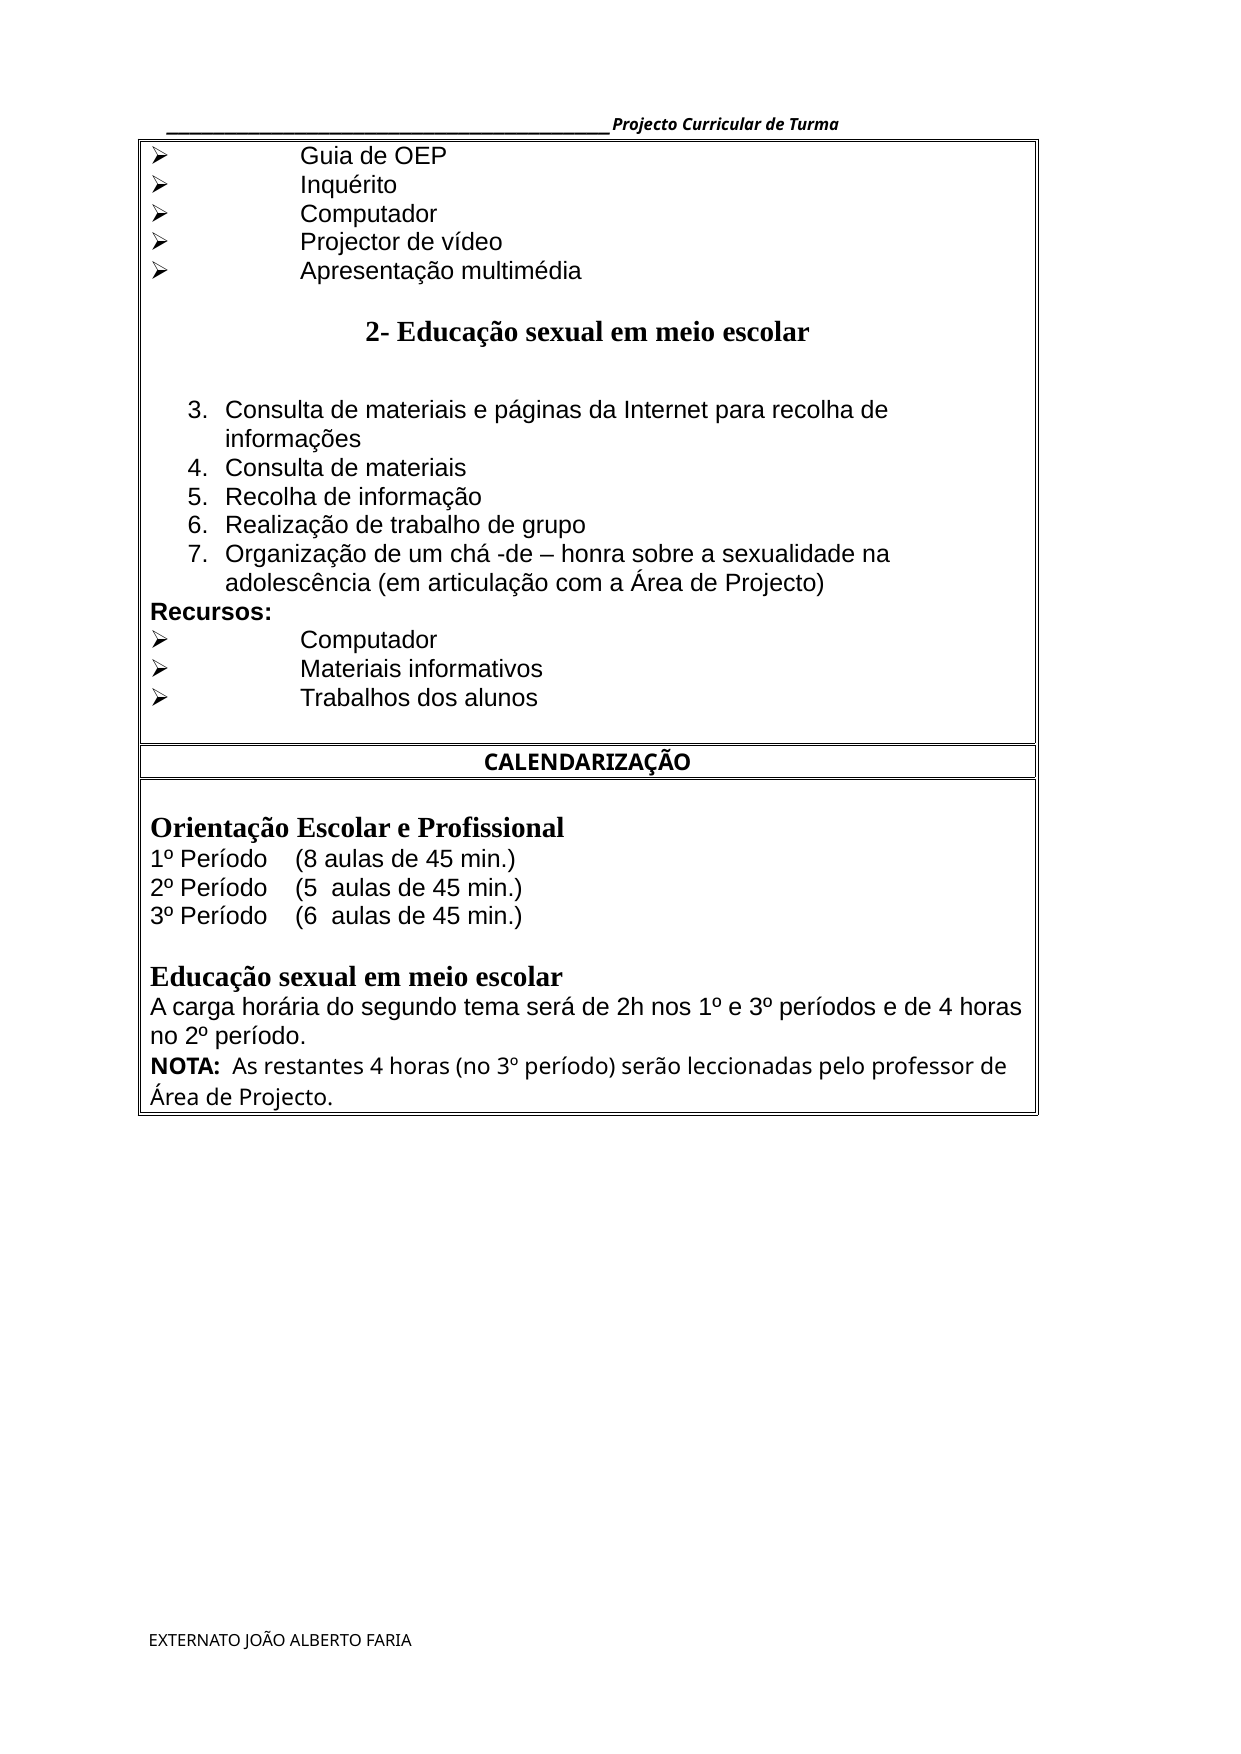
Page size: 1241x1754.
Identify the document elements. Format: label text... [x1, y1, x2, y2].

table_cell Orientação Escolar e Profissional 1º Período (8 aulas de 45 min.) 2º Período (5 aulas de 45 min.) 3º Período (6 aulas de 45 min.) Educação sexual em meio escolar A carga horária do segundo tema será de 2h nos 1º e 3º períodos e de 4 horas no 2º período. NOTA: As restantes 4 horas (no 3º período) serão leccionadas pelo professor de Área de Projecto. [141, 780, 1035, 1112]
table_cell 1- Orientação Escolar e Profissional Orientação escolar e profissional – o que é? Exposição/ Diálogo/Reflexão/Sistematização da informação Reflexão/Troca de experiências com os colegas / Diálogo com o professor/Sistematização da informação Realização de um questionário de interesses e preferências profissionais Auto-avaliação Hetero-avaliação Recursos: Guia de OEP Questionário de interesses Conhecer as oportunidades escolares e profissionais: Exploração das profissões Consulta de materiais e páginas da Internet para recolha de informações Realização de trabalho de grupo Entrevistas a profissionais Apresentação dos trabalhos de grupo no grupo-turma Visitas de estudo ao exterior (Ex. entidades locais) Dia do 9º Ano com actividades informativas Auto-avaliação Hetero-avaliação Recursos: Guia de OEP Entrevista a um profissional Computador Classificação Nacional de Profissões / Materiais do ANQ Materiais informativos Trabalhos dos alunos Sistema Educativo Português Exposição de materiais Consulta de materiais Recolha de informações Trabalho de grupo Sistematização das informações Auto-avaliação Hetero-avaliação Avaliação final do Projecto Recursos: Guia de OEP Inquérito Computador Projector de vídeo Apresentação multimédia 2- Educação sexual em meio escolar Consulta de materiais e páginas da Internet para recolha de informações Consulta de materiais Recolha de informação Realização de trabalho de grupo Organização de um chá -de – honra sobre a sexualidade na adolescência (em articulação com a Área de Projecto) Recursos: Computador Materiais informativos Trabalhos dos alunos [141, 142, 1035, 743]
table_cell CALENDARIZAÇÃO [141, 746, 1035, 777]
